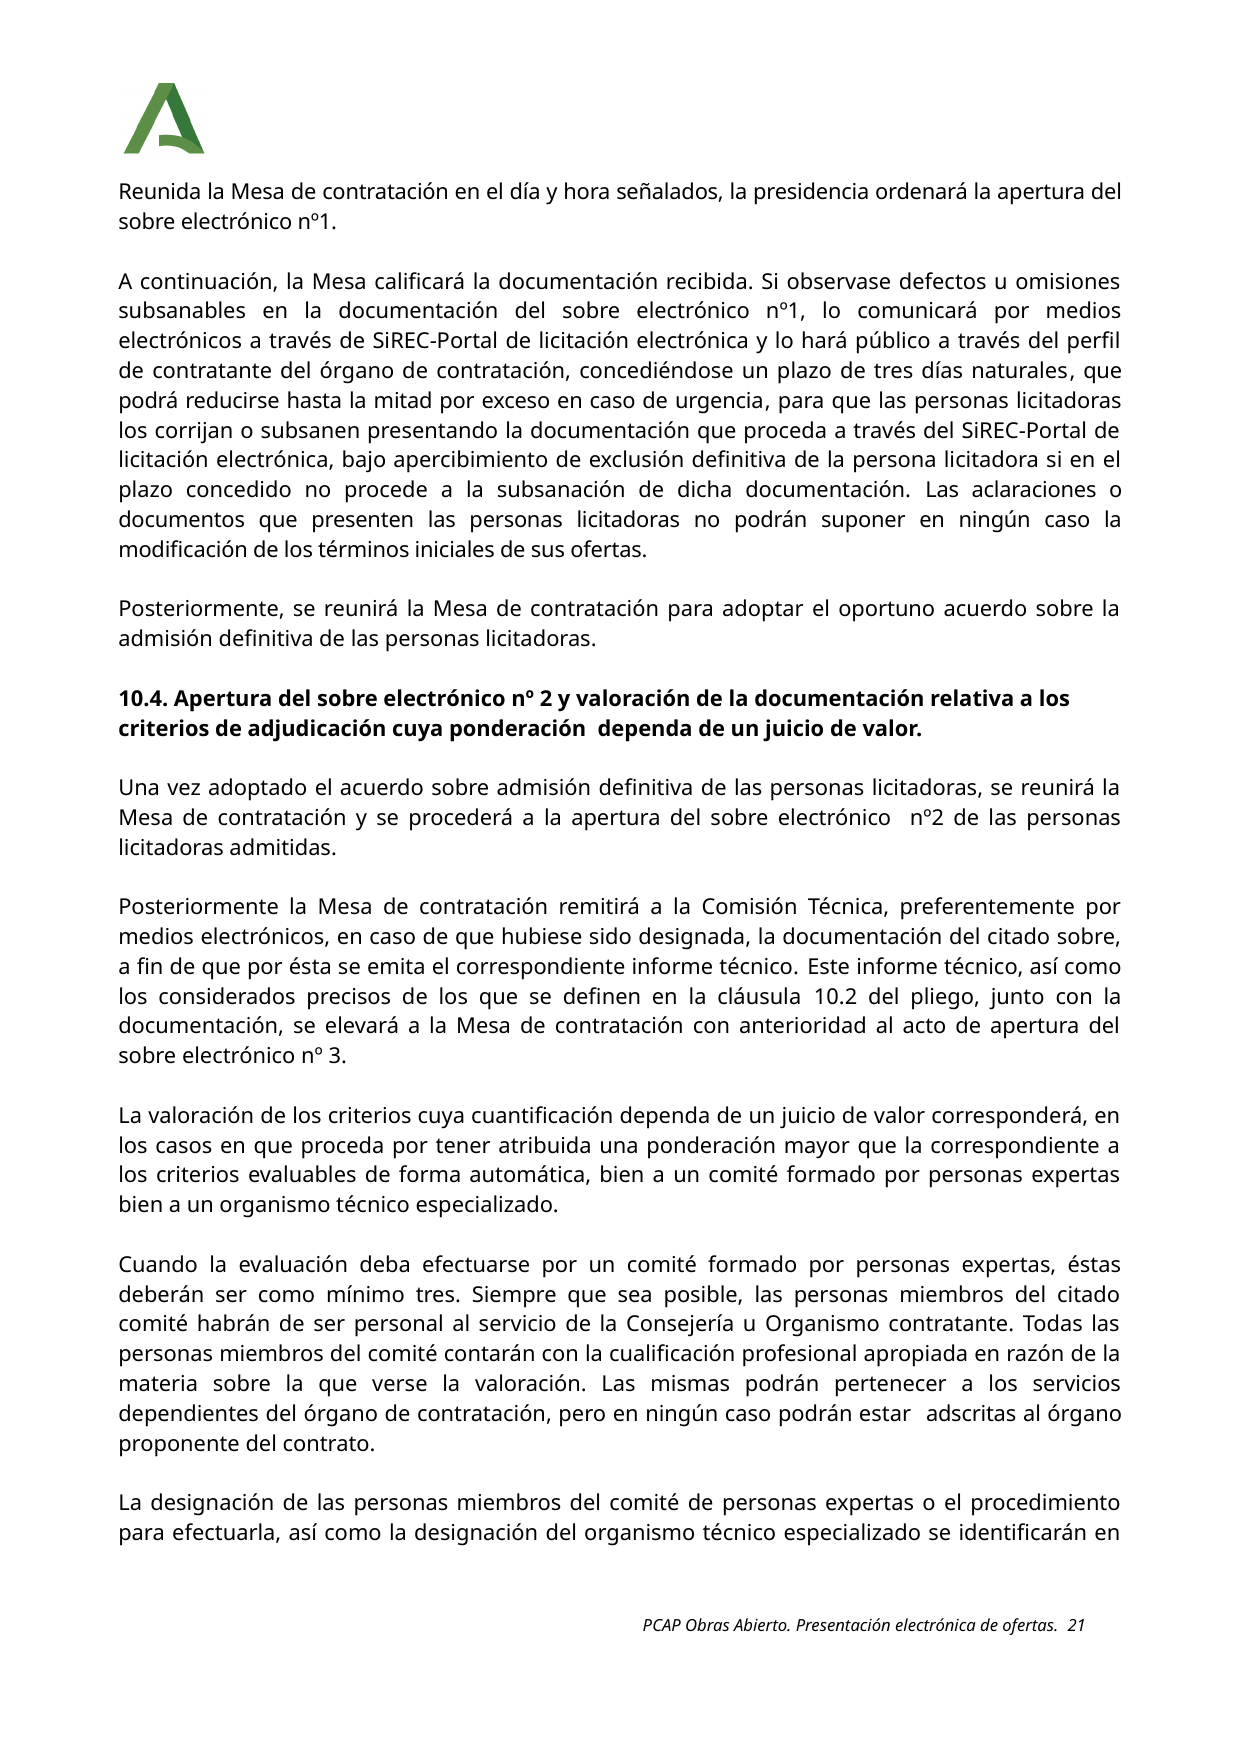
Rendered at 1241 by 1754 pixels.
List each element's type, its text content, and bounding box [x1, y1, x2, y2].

text La designación de las personas miembros del comité de personas expertas o el procedimiento para efectuarla, así como la designación del organismo técnico especializado se identificarán en [118, 1487, 1122, 1547]
subtitle 10.4. Apertura del sobre electrónico nº 2 y valoración de la documentación relativa a los criterios de adjudicación cuya ponderación dependa de un juicio de valor. [118, 683, 1122, 742]
text La valoración de los criterios cuya cuantificación dependa de un juicio de valor corresponderá, en los casos en que proceda por tener atribuida una ponderación mayor que la correspondiente a los criterios evaluables de forma automática, bien a un comité formado por personas expertas bien a un organismo técnico especializado. [118, 1100, 1122, 1219]
text A continuación, la Mesa calificará la documentación recibida. Si observase defectos u omisiones subsanables en la documentación del sobre electrónico nº1, lo comunicará por medios electrónicos a través de SiREC-Portal de licitación electrónica y lo hará público a través del perfil de contratante del órgano de contratación, concediéndose un plazo de tres días naturales, que podrá reducirse hasta la mitad por exceso en caso de urgencia, para que las personas licitadoras los corrijan o subsanen presentando la documentación que proceda a través del SiREC-Portal de licitación electrónica, bajo apercibimiento de exclusión definitiva de la persona licitadora si en el plazo concedido no procede a la subsanación de dicha documentación. Las aclaraciones o documentos que presenten las personas licitadoras no podrán suponer en ningún caso la modificación de los términos iniciales de sus ofertas. [118, 266, 1122, 564]
text Una vez adoptado el acuerdo sobre admisión definitiva de las personas licitadoras, se reunirá la Mesa de contratación y se procederá a la apertura del sobre electrónico nº2 de las personas licitadoras admitidas. [118, 772, 1122, 862]
picture [119, 78, 209, 158]
text Posteriormente la Mesa de contratación remitirá a la Comisión Técnica, preferentemente por medios electrónicos, en caso de que hubiese sido designada, la documentación del citado sobre, a fin de que por ésta se emita el correspondiente informe técnico. Este informe técnico, así como los considerados precisos de los que se definen en la cláusula 10.2 del pliego, junto con la documentación, se elevará a la Mesa de contratación con anterioridad al acto de apertura del sobre electrónico nº 3. [118, 891, 1122, 1070]
text Reunida la Mesa de contratación en el día y hora señalados, la presidencia ordenará la apertura del sobre electrónico nº1. [118, 176, 1122, 236]
text Posteriormente, se reunirá la Mesa de contratación para adoptar el oportuno acuerdo sobre la admisión definitiva de las personas licitadoras. [118, 593, 1122, 653]
text Cuando la evaluación deba efectuarse por un comité formado por personas expertas, éstas deberán ser como mínimo tres. Siempre que sea posible, las personas miembros del citado comité habrán de ser personal al servicio de la Consejería u Organismo contratante. Todas las personas miembros del comité contarán con la cualificación profesional apropiada en razón de la materia sobre la que verse la valoración. Las mismas podrán pertenecer a los servicios dependientes del órgano de contratación, pero en ningún caso podrán estar adscritas al órgano proponente del contrato. [118, 1249, 1122, 1457]
